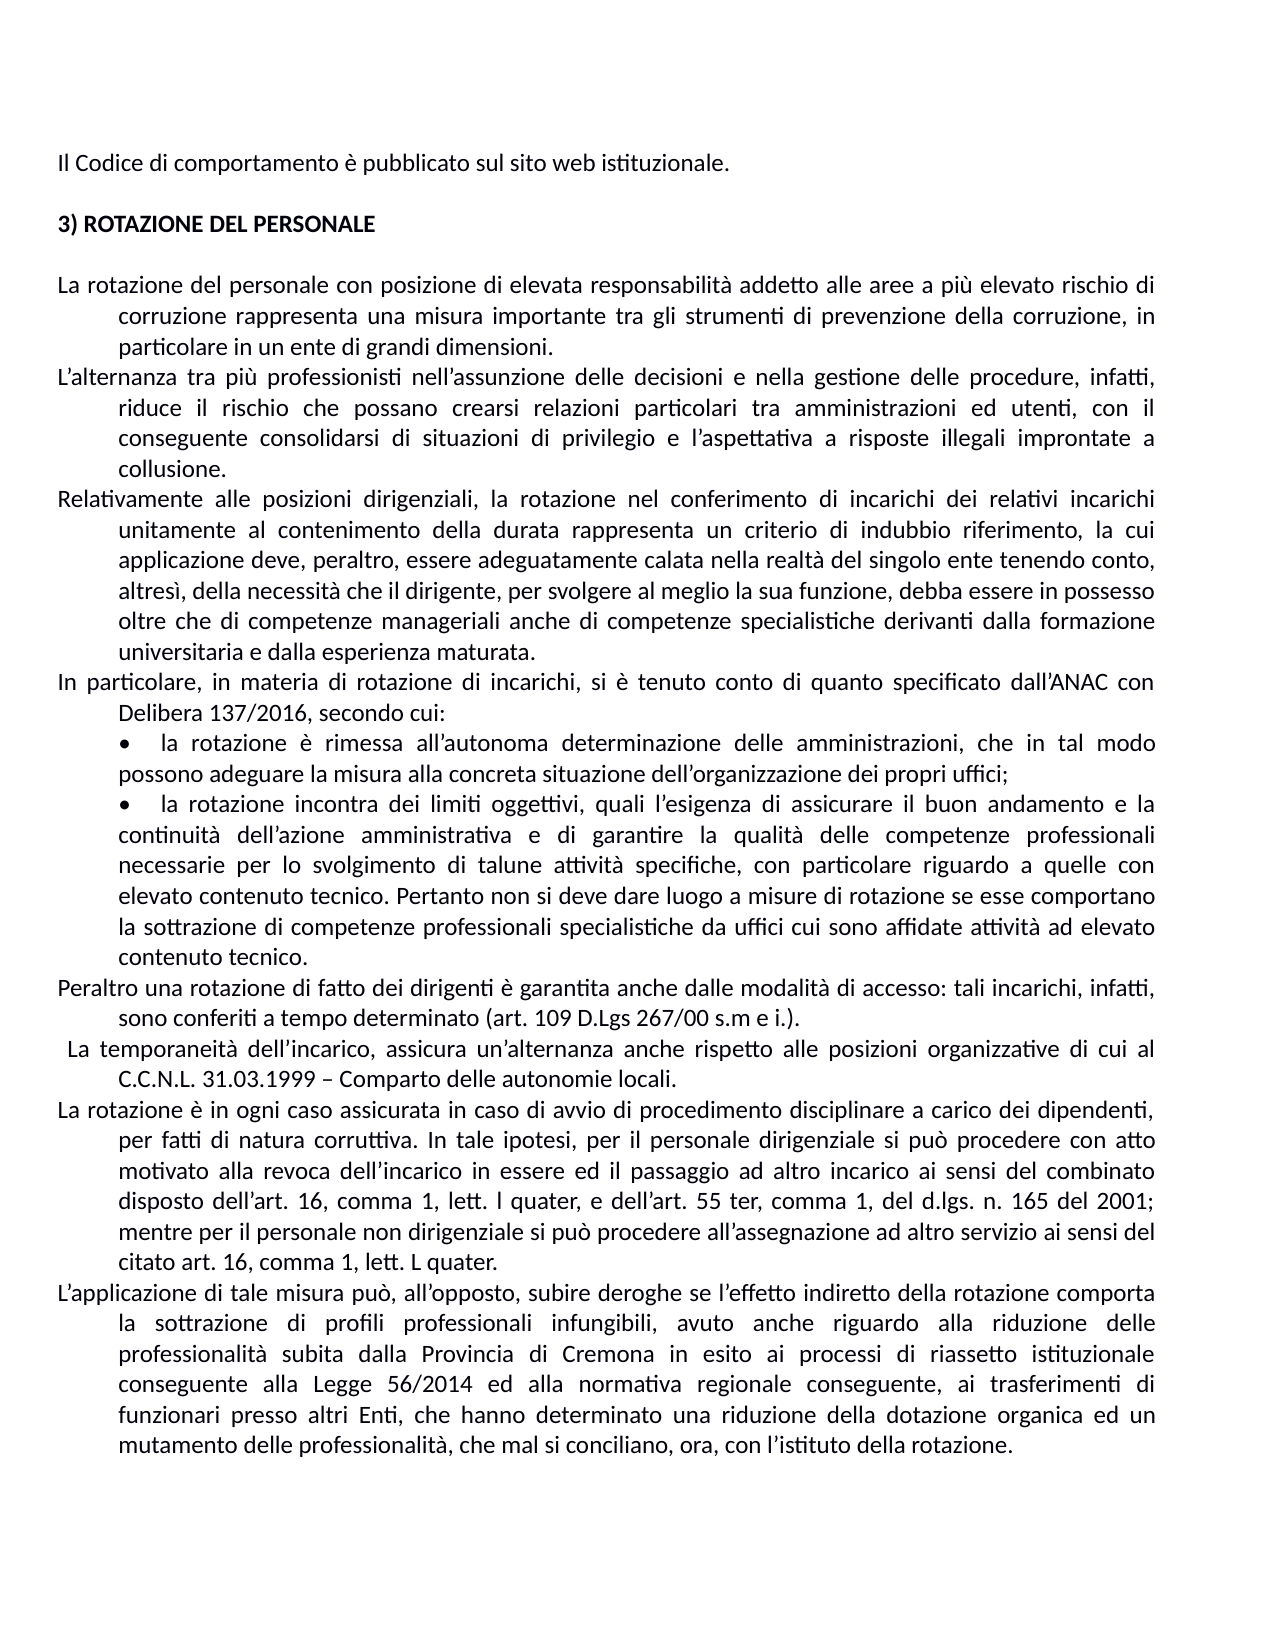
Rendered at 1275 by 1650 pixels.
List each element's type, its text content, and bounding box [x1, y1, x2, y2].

text Il Codice di comportamento è pubblicato sul sito web istituzionale. [57, 148, 1157, 178]
text La rotazione è in ogni caso assicurata in caso di avvio di procedimento disciplinare a carico dei dipendenti, per fatti di natura corruttiva. In tale ipotesi, per il personale dirigenziale si può procedere con atto motivato alla revoca dell’incarico in essere ed il passaggio ad altro incarico ai sensi del combinato disposto dell’art. 16, comma 1, lett. l quater, e dell’art. 55 ter, comma 1, del d.lgs. n. 165 del 2001; mentre per il personale non dirigenziale si può procedere all’assegnazione ad altro servizio ai sensi del citato art. 16, comma 1, lett. L quater. [57, 1094, 1157, 1277]
text • la rotazione è rimessa all’autonoma determinazione delle amministrazioni, che in tal modo possono adeguare la misura alla concreta situazione dell’organizzazione dei propri uffici; [57, 727, 1157, 788]
text Relativamente alle posizioni dirigenziali, la rotazione nel conferimento di incarichi dei relativi incarichi unitamente al contenimento della durata rappresenta un criterio di indubbio riferimento, la cui applicazione deve, peraltro, essere adeguatamente calata nella realtà del singolo ente tenendo conto, altresì, della necessità che il dirigente, per svolgere al meglio la sua funzione, debba essere in possesso oltre che di competenze manageriali anche di competenze specialistiche derivanti dalla formazione universitaria e dalla esperienza maturata. [57, 483, 1157, 666]
text La rotazione del personale con posizione di elevata responsabilità addetto alle aree a più elevato rischio di corruzione rappresenta una misura importante tra gli strumenti di prevenzione della corruzione, in particolare in un ente di grandi dimensioni. [57, 270, 1157, 361]
text In particolare, in materia di rotazione di incarichi, si è tenuto conto di quanto specificato dall’ANAC con Delibera 137/2016, secondo cui: [57, 666, 1157, 727]
text • la rotazione incontra dei limiti oggettivi, quali l’esigenza di assicurare il buon andamento e la continuità dell’azione amministrativa e di garantire la qualità delle competenze professionali necessarie per lo svolgimento di talune attività specifiche, con particolare riguardo a quelle con elevato contenuto tecnico. Pertanto non si deve dare luogo a misure di rotazione se esse comportano la sottrazione di competenze professionali specialistiche da uffici cui sono affidate attività ad elevato contenuto tecnico. [57, 788, 1157, 972]
text La temporaneità dell’incarico, assicura un’alternanza anche rispetto alle posizioni organizzative di cui al C.C.N.L. 31.03.1999 – Comparto delle autonomie locali. [57, 1033, 1157, 1094]
text L’applicazione di tale misura può, all’opposto, subire deroghe se l’effetto indiretto della rotazione comporta la sottrazione di profili professionali infungibili, avuto anche riguardo alla riduzione delle professionalità subita dalla Provincia di Cremona in esito ai processi di riassetto istituzionale conseguente alla Legge 56/2014 ed alla normativa regionale conseguente, ai trasferimenti di funzionari presso altri Enti, che hanno determinato una riduzione della dotazione organica ed un mutamento delle professionalità, che mal si conciliano, ora, con l’istituto della rotazione. [57, 1277, 1157, 1460]
text L’alternanza tra più professionisti nell’assunzione delle decisioni e nella gestione delle procedure, infatti, riduce il rischio che possano crearsi relazioni particolari tra amministrazioni ed utenti, con il conseguente consolidarsi di situazioni di privilegio e l’aspettativa a risposte illegali improntate a collusione. [57, 361, 1157, 483]
text 3) ROTAZIONE DEL PERSONALE [57, 209, 1157, 239]
text Peraltro una rotazione di fatto dei dirigenti è garantita anche dalle modalità di accesso: tali incarichi, infatti, sono conferiti a tempo determinato (art. 109 D.Lgs 267/00 s.m e i.). [57, 972, 1157, 1033]
